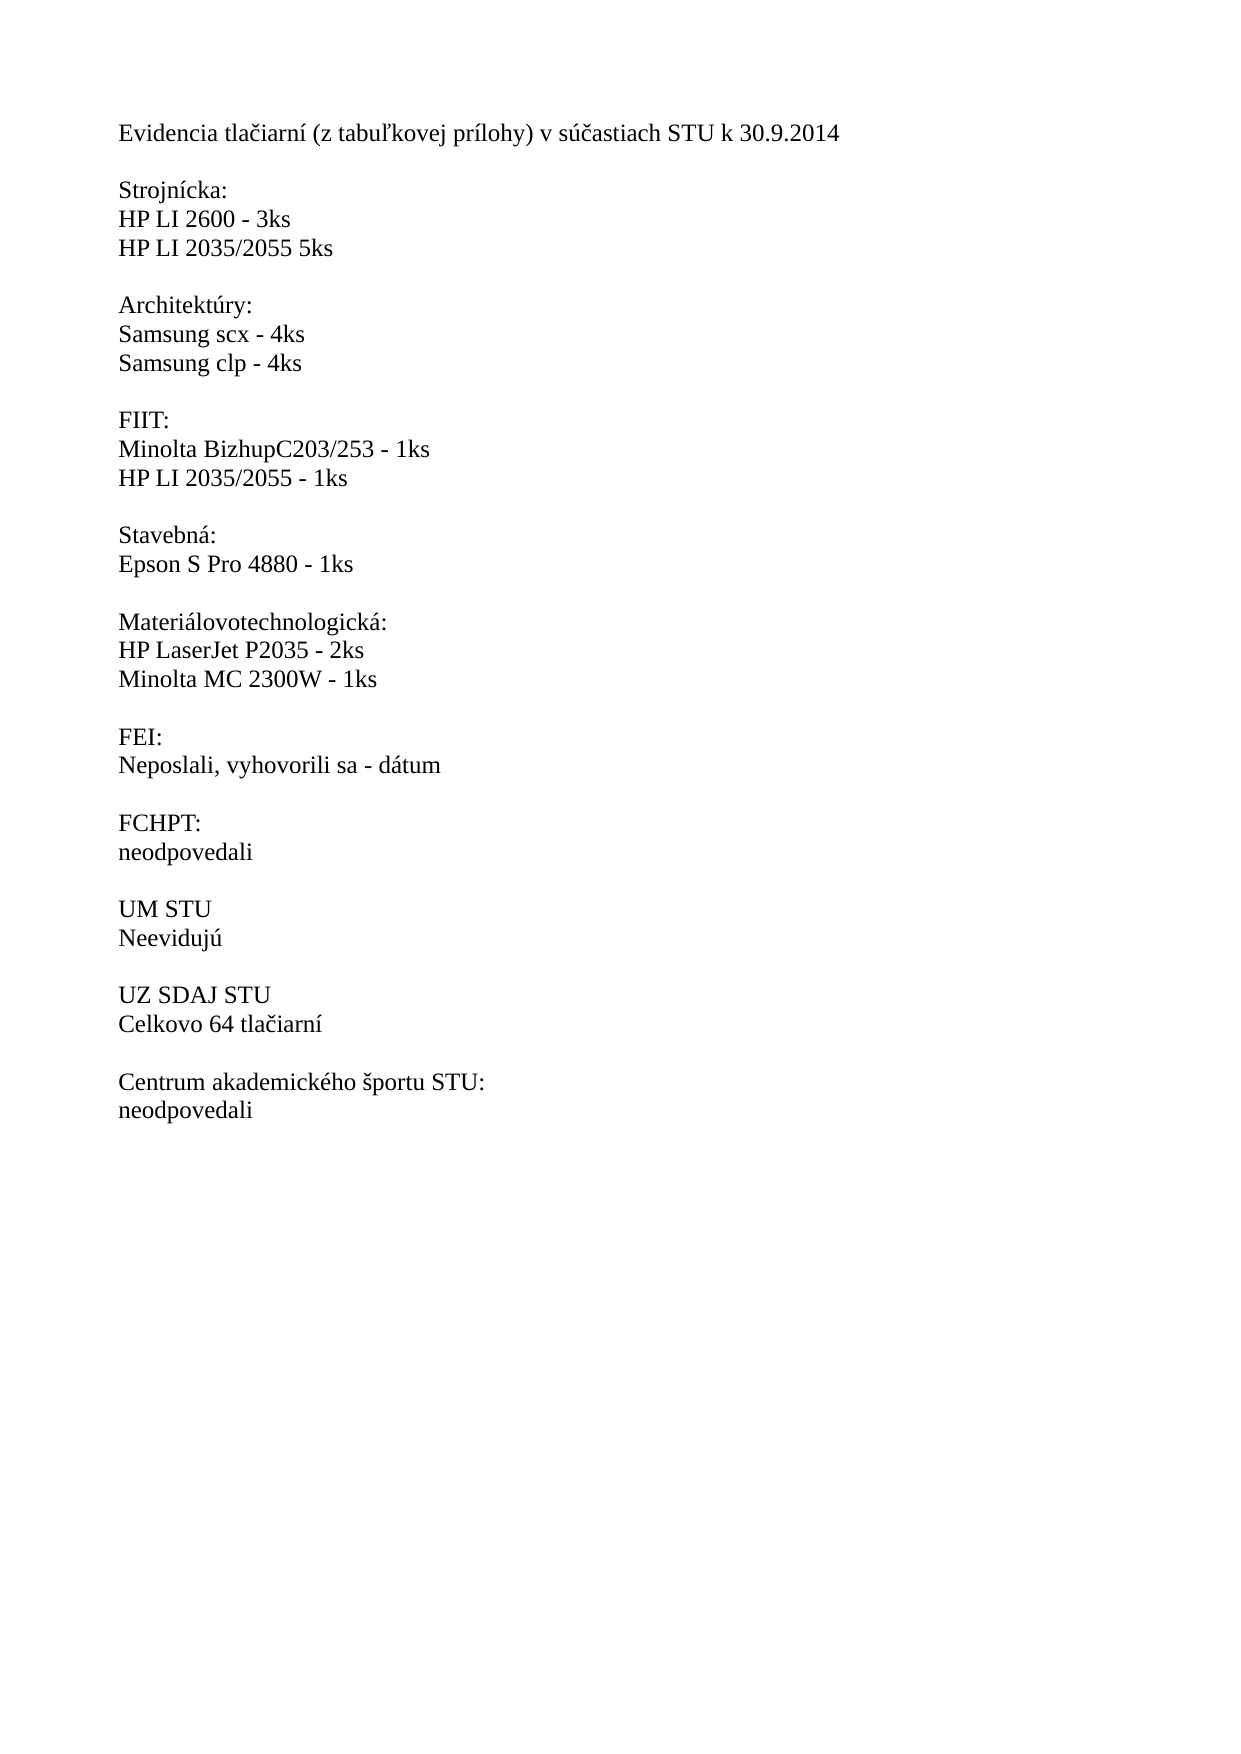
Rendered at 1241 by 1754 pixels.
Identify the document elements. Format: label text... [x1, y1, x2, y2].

text HP LI 2035/2055 5ks [118, 233, 1122, 262]
text UM STU [118, 894, 1122, 923]
text Samsung scx - 4ks [118, 319, 1122, 348]
text HP LI 2600 - 3ks [118, 204, 1122, 233]
text Stavebná: [118, 521, 1122, 549]
text Evidencia tlačiarní (z tabuľkovej prílohy) v súčastiach STU k 30.9.2014 [118, 118, 1122, 147]
text Materiálovotechnologická: [118, 607, 1122, 636]
text FCHPT: [118, 808, 1122, 837]
text Neposlali, vyhovorili sa - dátum [118, 751, 1122, 779]
text Epson S Pro 4880 - 1ks [118, 549, 1122, 578]
text neodpovedali [118, 1096, 1122, 1124]
text HP LaserJet P2035 - 2ks [118, 636, 1122, 664]
text FIIT: [118, 406, 1122, 434]
text Celkovo 64 tlačiarní [118, 1009, 1122, 1038]
text FEI: [118, 722, 1122, 751]
text Minolta MC 2300W - 1ks [118, 664, 1122, 693]
text Samsung clp - 4ks [118, 348, 1122, 377]
text Architektúry: [118, 291, 1122, 319]
text Neevidujú [118, 923, 1122, 952]
text neodpovedali [118, 837, 1122, 866]
text Minolta BizhupC203/253 - 1ks [118, 434, 1122, 463]
text Centrum akademického športu STU: [118, 1067, 1122, 1096]
text HP LI 2035/2055 - 1ks [118, 463, 1122, 492]
text UZ SDAJ STU [118, 981, 1122, 1009]
text Strojnícka: [118, 176, 1122, 204]
